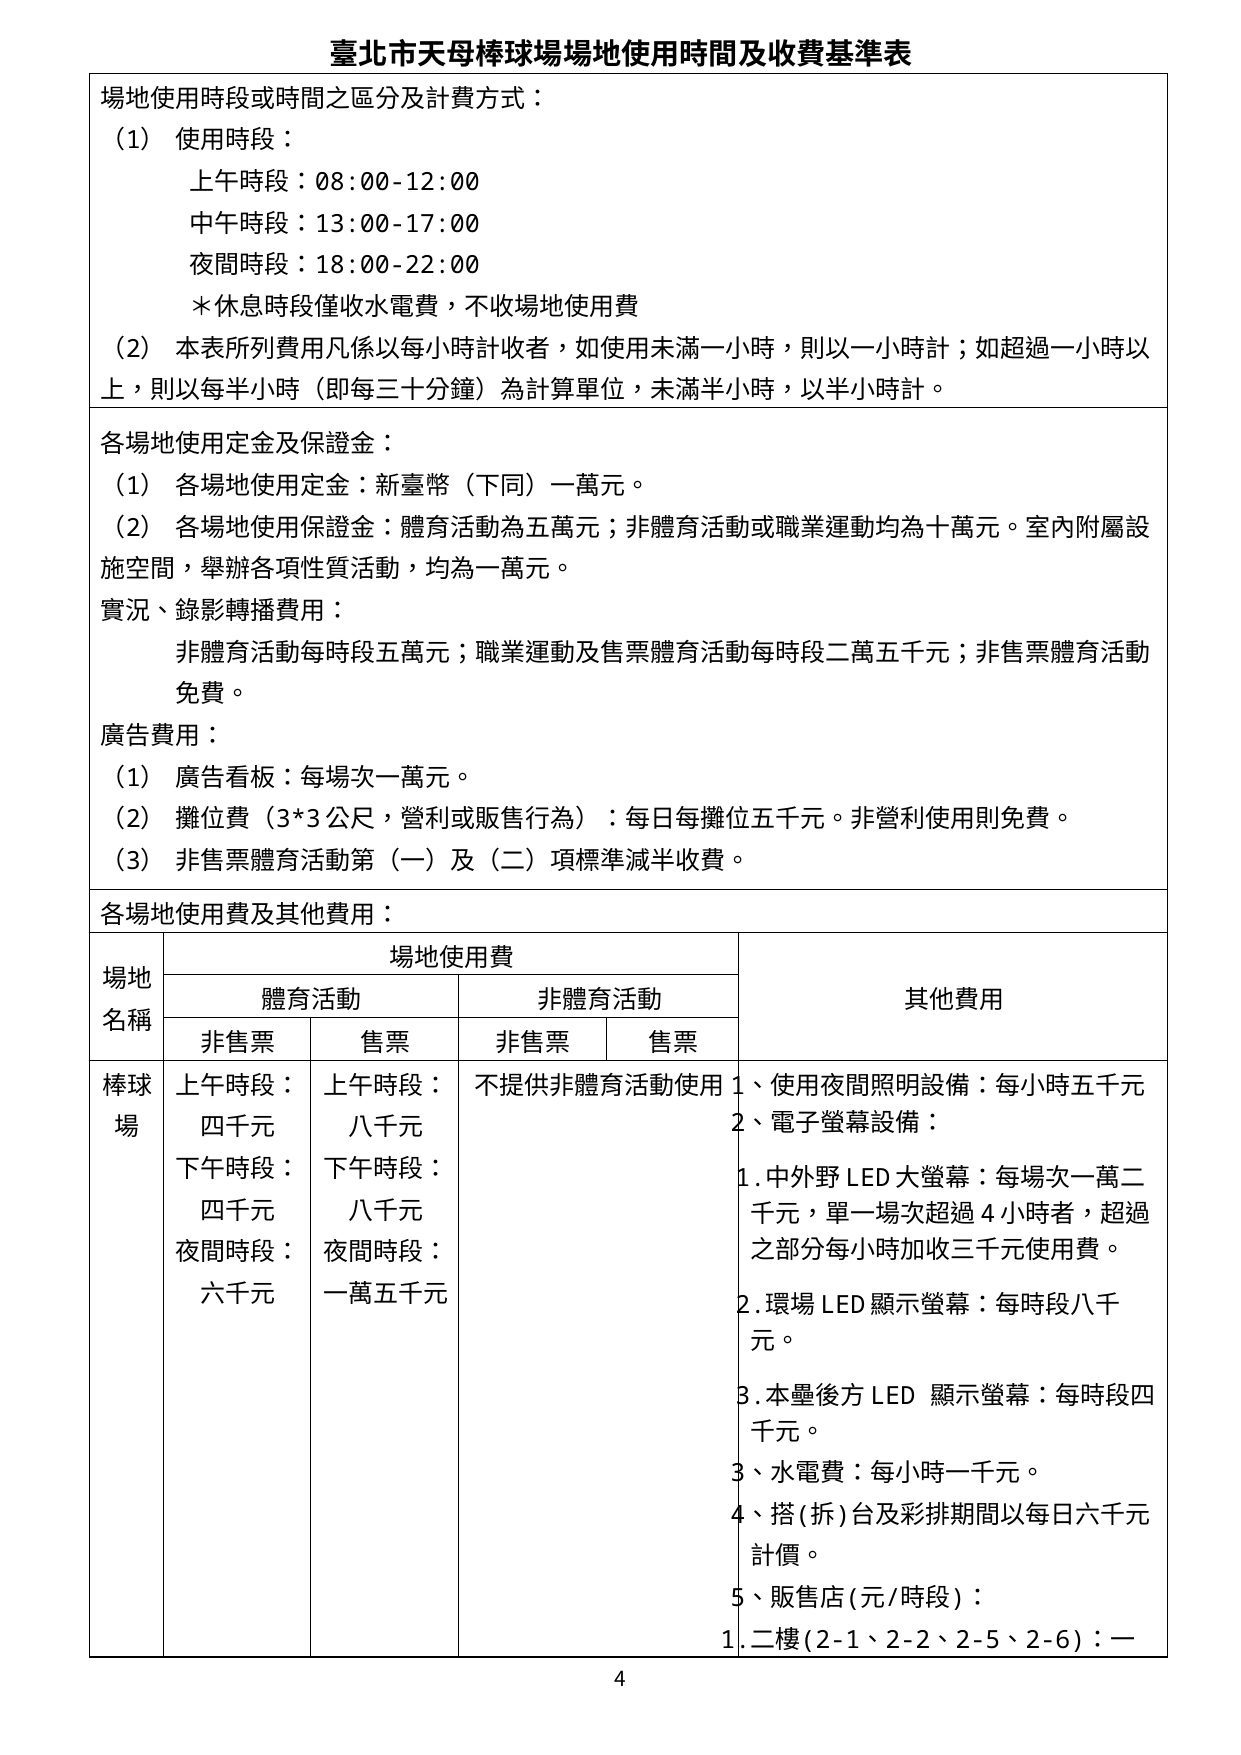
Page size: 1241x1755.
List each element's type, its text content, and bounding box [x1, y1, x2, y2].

table_cell 上午時段：四千元 下午時段：四千元 夜間時段：六千元 [164, 1061, 310, 1656]
table_cell 棒球場 [90, 1061, 163, 1656]
table_cell 不提供非體育活動使用 [459, 1061, 738, 1656]
table_cell 非售票 [164, 1018, 310, 1060]
text 臺北市天母棒球場場地使用時間及收費基準表 [75, 31, 1167, 73]
table_cell 場地使用費 [164, 933, 738, 974]
table_cell 其他費用 [739, 933, 1167, 1060]
table_cell 上午時段：八千元 下午時段：八千元 夜間時段：一萬五千元 [311, 1061, 458, 1656]
table_cell 非體育活動 [459, 975, 738, 1017]
table_cell 售票 [607, 1018, 738, 1060]
table_cell 使用夜間照明設備：每小時五千元 電子螢幕設備： 中外野LED大螢幕：每場次一萬二千元，單一場次超過4小時者，超過之部分每小時加收三千元使用費。 環場LED顯示螢幕：每時段八千元。 本壘後方LED 顯示螢幕：每時段四千元。 水電費：每小時一千元。 搭(拆)台及彩排期間以每日六千元計價。 販售店(元/時段)： 二樓(2-1、2-2、2-5、2-6)：一千二百元 三樓(3-2、3-3)：八百元 三樓(3-1、3-4)：四百元 六、室內空間： 牛棚及打擊練習室（依廠商提供範圍為主）：每小時一千元 賽會暨行政中心(含桌椅、無線網路、電視、電源)使用費：每小時一千元。 貴賓室： 主/客隊貴賓室：每小時二千五百元。 中型貴賓室：每小時五千元。 大型貴賓室：每小時一萬元。 七、使用觀眾席者須自行負擔觀眾席及廁所清潔。 [739, 1061, 1167, 1656]
table_cell 非售票 [459, 1018, 606, 1060]
table_header 場地使用時段或時間之區分及計費方式： 使用時段： 上午時段：08:00-12:00 中午時段：13:00-17:00 夜間時段：18:00-22:00 ＊休息時段僅收水電費，不收場地使用費 本表所列費用凡係以每小時計收者，如使用未滿一小時，則以一小時計；如超過一小時以上，則以每半小時（即每三十分鐘）為計算單位，未滿半小時，以半小時計。 [90, 74, 1167, 407]
table_cell 各場地使用定金及保證金： 各場地使用定金：新臺幣（下同）一萬元。 各場地使用保證金：體育活動為五萬元；非體育活動或職業運動均為十萬元。室內附屬設施空間，舉辦各項性質活動，均為一萬元。 實況、錄影轉播費用： 非體育活動每時段五萬元；職業運動及售票體育活動每時段二萬五千元；非售票體育活動免費。 廣告費用： 廣告看板：每場次一萬元。 攤位費（3*3公尺，營利或販售行為）：每日每攤位五千元。非營利使用則免費。 非售票體育活動第（一）及（二）項標準減半收費。 [90, 408, 1167, 889]
table_cell 各場地使用費及其他費用： [90, 890, 1167, 932]
table_cell 體育活動 [164, 975, 458, 1017]
table_cell 場地名稱 [90, 933, 163, 1060]
table_cell 售票 [311, 1018, 458, 1060]
